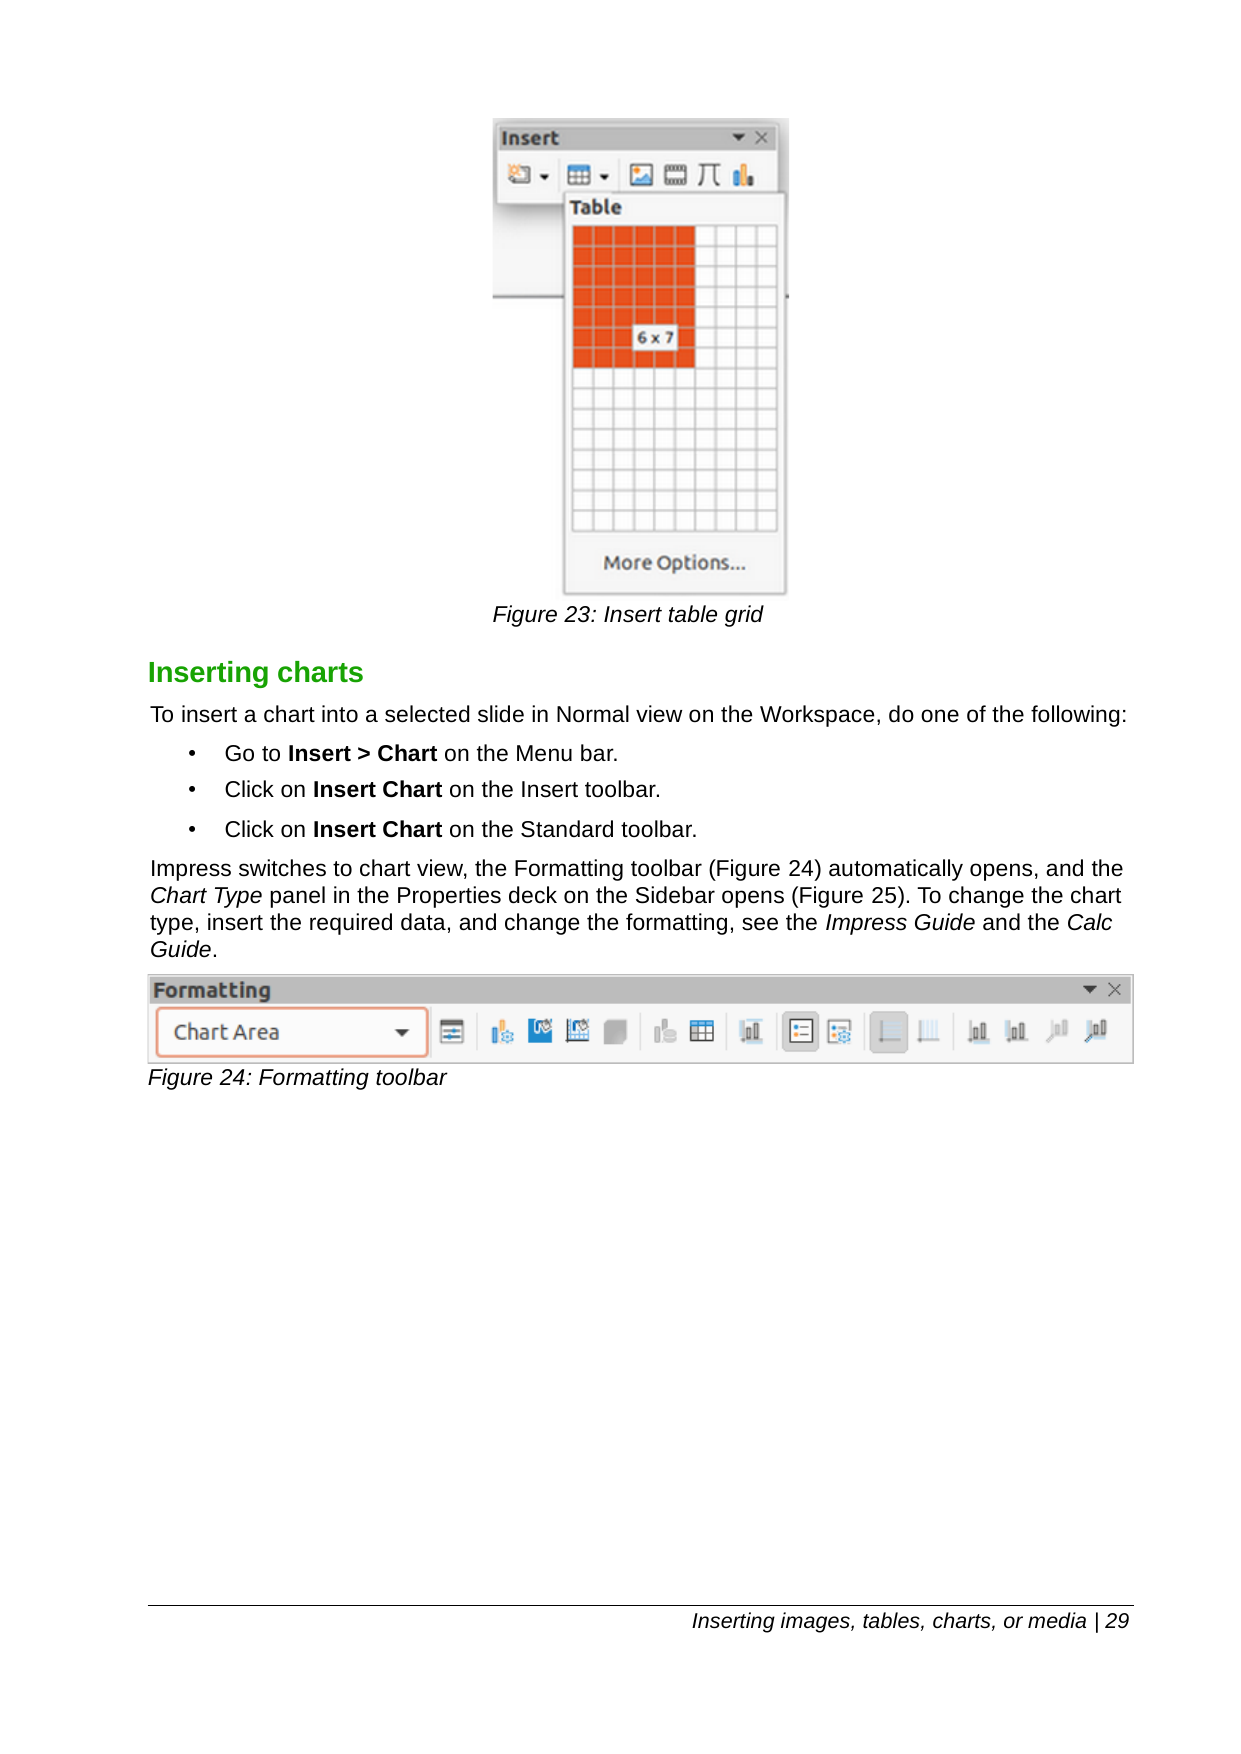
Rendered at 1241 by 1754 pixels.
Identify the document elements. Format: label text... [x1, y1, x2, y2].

picture [147, 974, 1134, 1064]
text To insert a chart into a selected slide in Normal view on the Workspace, do one of the following: [150, 701, 1134, 728]
list Click on Insert Chart on the Standard toolbar. [185, 812, 1134, 845]
picture [492, 118, 790, 601]
list Click on Insert Chart on the Insert toolbar. [185, 773, 1134, 803]
subtitle Inserting charts [148, 655, 1134, 688]
text Impress switches to chart view, the Formatting toolbar (Figure 24) automatically opens, and the Chart Type panel in the Properties deck on the Sidebar opens (Figure 25). To change the chart type, insert the required data, and change the formatting, see the Impress Guide and the Calc Guide. [150, 854, 1134, 962]
list Go to Insert > Chart on the Menu bar. [185, 737, 1134, 767]
text Figure 23: Insert table grid [492, 601, 789, 628]
text Figure 24: Formatting toolbar [148, 1064, 1134, 1091]
